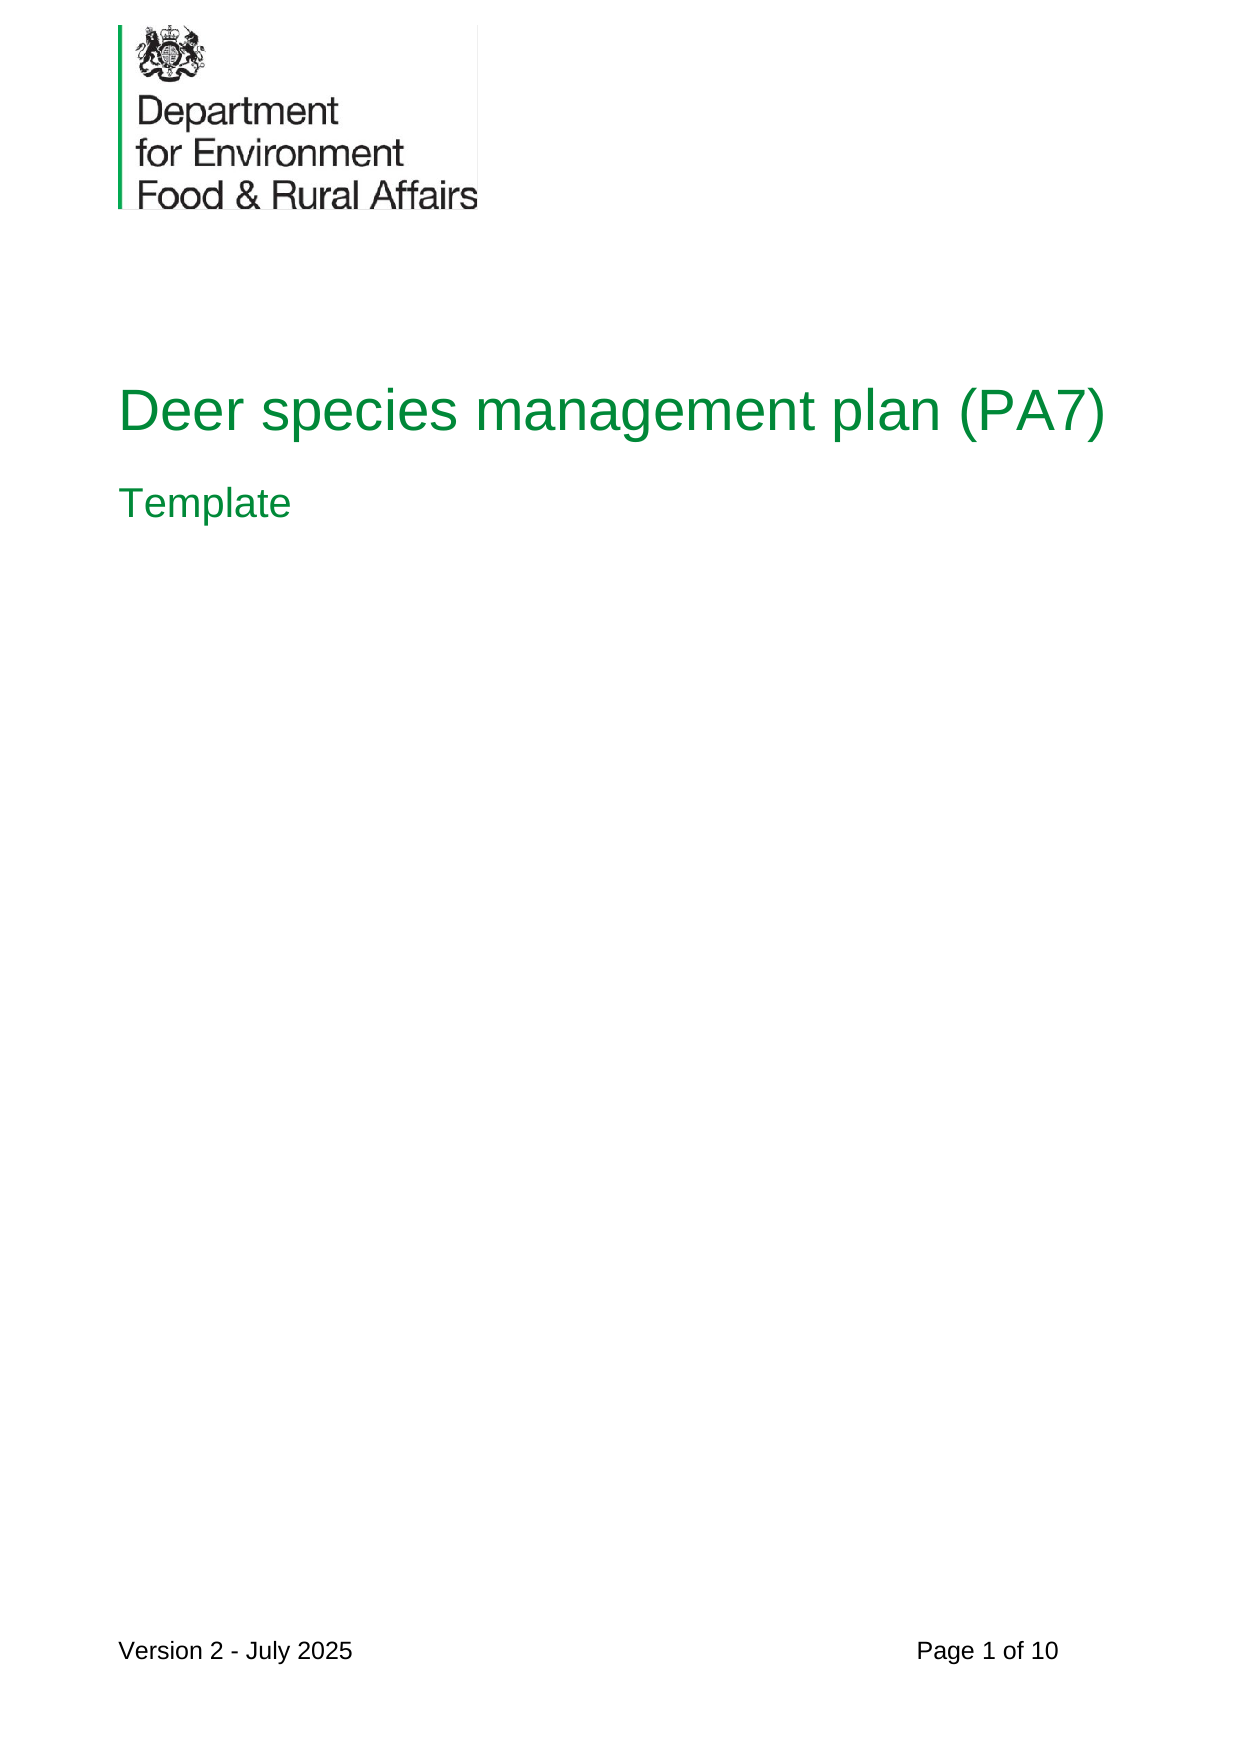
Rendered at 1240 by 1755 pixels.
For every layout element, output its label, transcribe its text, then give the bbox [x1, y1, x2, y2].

subtitle Template [118, 478, 1121, 526]
subtitle Deer species management plan (PA7) [118, 376, 1121, 443]
